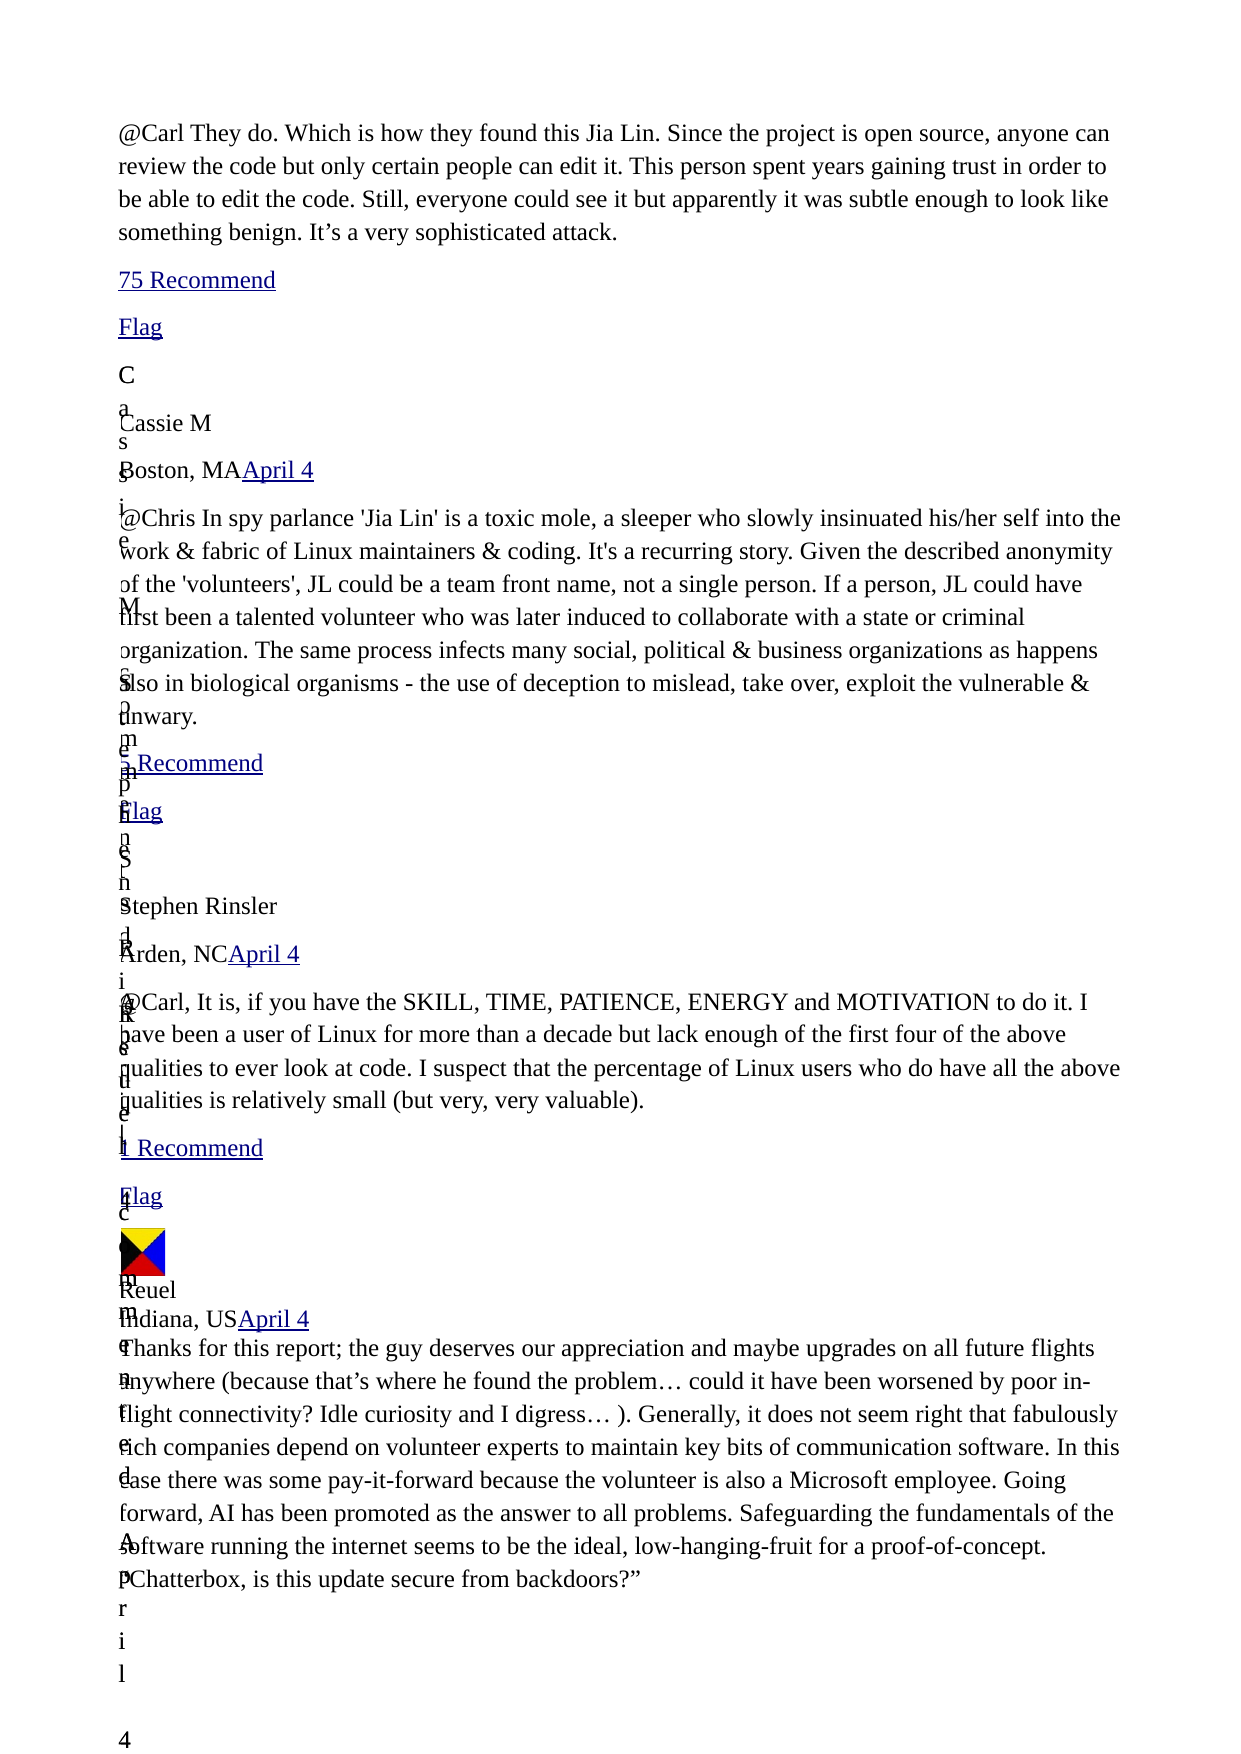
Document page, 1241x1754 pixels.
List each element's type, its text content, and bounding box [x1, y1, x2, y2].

text Indiana, USApril 4 [121, 1304, 1122, 1333]
text 75 Recommend [118, 265, 1122, 293]
text Flag [121, 796, 1122, 825]
text @Carl They do. Which is how they found this Jia Lin. Since the project is open source, anyone can review the code but only certain people can edit it. This person spent years gaining trust in order to be able to edit the code. Still, everyone could see it but apparently it was subtle enough to look like something benign. It’s a very sophisticated attack. [118, 118, 1122, 246]
text S [122, 844, 1122, 872]
text Boston, MAApril 4 [121, 455, 1122, 484]
text Flag [118, 312, 1122, 341]
text @Carl, It is, if you have the SKILL, TIME, PATIENCE, ENERGY and MOTIVATION to do it. I have been a user of Linux for more than a decade but lack enough of the first four of the above qualities to ever look at code. I suspect that the percentage of Linux users who do have all the above qualities is relatively small (but very, very valuable). [121, 987, 1122, 1114]
picture [121, 1228, 166, 1276]
text Cassie M [121, 408, 1122, 436]
text 1 Recommend [121, 1133, 1122, 1162]
text Thanks for this report; the guy deserves our appreciation and maybe upgrades on all future flights anywhere (because that’s where he found the problem… could it have been worsened by poor in-flight connectivity? Idle curiosity and I digress… ). Generally, it does not seem right that fabulously rich companies depend on volunteer experts to maintain key bits of communication software. In this case there was some pay-it-forward because the volunteer is also a Microsoft employee. Going forward, AI has been promoted as the answer to all problems. Safeguarding the fundamentals of the software running the internet seems to be the ideal, low-hanging-fruit for a proof-of-concept. “Chatterbox, is this update secure from backdoors?” [121, 1333, 1122, 1593]
text @Chris In spy parlance 'Jia Lin' is a toxic mole, a sleeper who slowly insinuated his/her self into the work & fabric of Linux maintainers & coding. It's a recurring story. Given the described anonymity of the 'volunteers', JL could be a team front name, not a single person. If a person, JL could have first been a talented volunteer who was later induced to collaborate with a state or criminal organization. The same process infects many social, political & business organizations as happens also in biological organisms - the use of deception to mislead, take over, exploit the vulnerable & unwary. [121, 503, 1122, 730]
text Flag [121, 1181, 1122, 1209]
text Arden, NCApril 4 [121, 939, 1122, 968]
text C [121, 360, 1122, 389]
text Reuel [121, 1275, 1122, 1304]
text S [121, 858, 128, 866]
text 5 Recommend [121, 748, 1122, 777]
text Stephen Rinsler [121, 891, 1122, 920]
